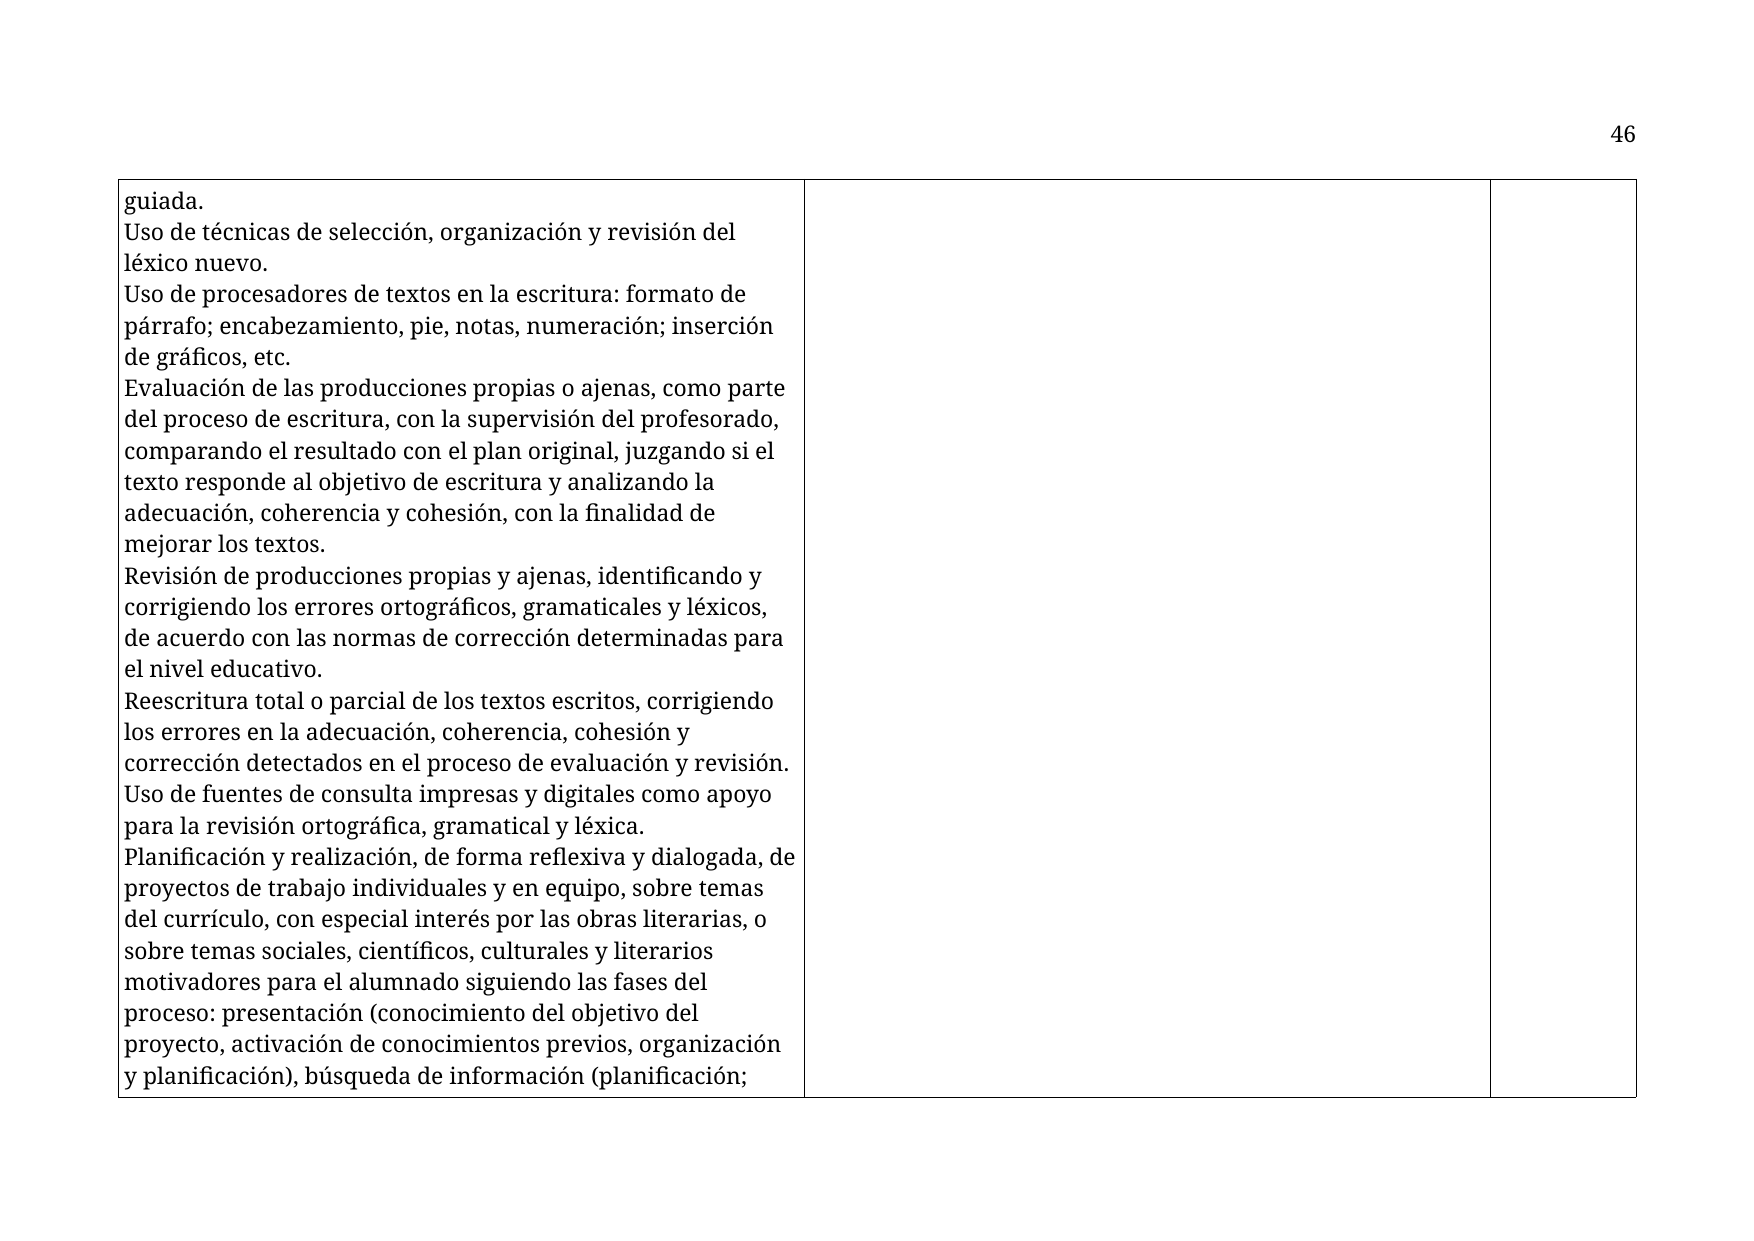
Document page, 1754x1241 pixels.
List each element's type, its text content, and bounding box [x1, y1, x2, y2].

table_cell [1491, 180, 1636, 1097]
table_cell [805, 180, 1490, 1097]
table_cell guiada. Uso de técnicas de selección, organización y revisión del léxico nuevo. Uso de procesadores de textos en la escritura: formato de párrafo; encabezamiento, pie, notas, numeración; inserción de gráficos, etc. Evaluación de las producciones propias o ajenas, como parte del proceso de escritura, con la supervisión del profesorado, comparando el resultado con el plan original, juzgando si el texto responde al objetivo de escritura y analizando la adecuación, coherencia y cohesión, con la finalidad de mejorar los textos. Revisión de producciones propias y ajenas, identificando y corrigiendo los errores ortográficos, gramaticales y léxicos, de acuerdo con las normas de corrección determinadas para el nivel educativo. Reescritura total o parcial de los textos escritos, corrigiendo los errores en la adecuación, coherencia, cohesión y corrección detectados en el proceso de evaluación y revisión. Uso de fuentes de consulta impresas y digitales como apoyo para la revisión ortográfica, gramatical y léxica. Planificación y realización, de forma reflexiva y dialogada, de proyectos de trabajo individuales y en equipo, sobre temas del currículo, con especial interés por las obras literarias, o sobre temas sociales, científicos, culturales y literarios motivadores para el alumnado siguiendo las fases del proceso: presentación (conocimiento del objetivo del proyecto, activación de conocimientos previos, organización y planificación), búsqueda de información (planificación; [119, 180, 804, 1097]
